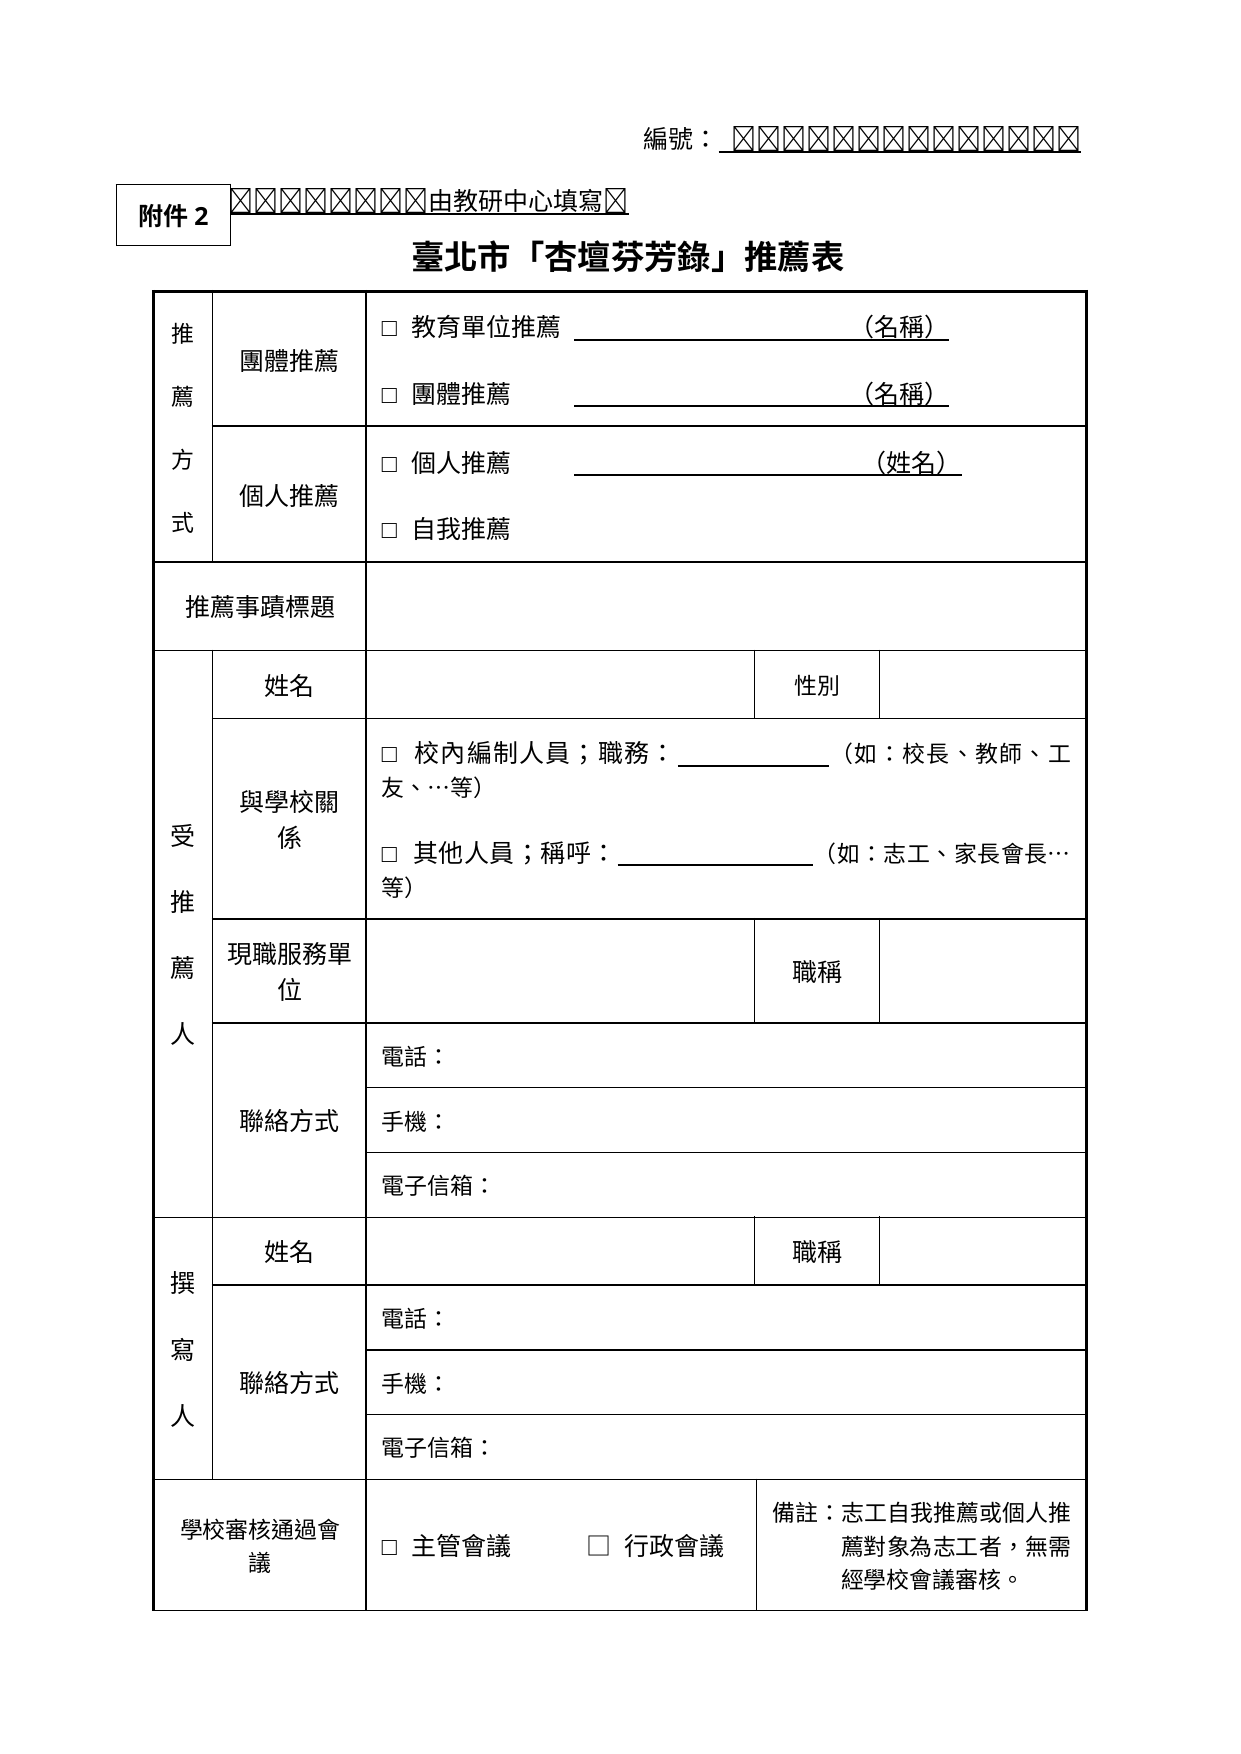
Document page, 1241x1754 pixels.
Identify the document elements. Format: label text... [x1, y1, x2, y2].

table_cell □ 校內編制人員；職務： （如：校長、教師、工友、…等） □ 其他人員；稱呼： （如：志工、家長會長…等） [367, 719, 1085, 918]
table_cell 性別 [755, 651, 879, 717]
text 臺北市「杏壇芬芳錄」推薦表 [117, 185, 230, 245]
text 附件2 [132, 196, 215, 233]
table_cell 電話： [367, 1024, 1085, 1087]
table_cell 電話： [367, 1286, 1085, 1349]
table_cell 與學校關係 [213, 719, 365, 918]
table_cell [880, 1218, 1085, 1284]
table_cell 手機： [367, 1351, 1085, 1414]
table_cell [367, 651, 754, 717]
table_cell 姓名 [213, 1218, 365, 1284]
table_cell 備註：志工自我推薦或個人推薦對象為志工者，無需經學校會議審核。 [757, 1480, 1085, 1610]
table_cell 推薦事蹟標題 [155, 563, 365, 649]
table_cell □ 個人推薦 （姓名） □ 自我推薦 [367, 427, 1085, 561]
table_cell [367, 563, 1085, 649]
table_cell 職稱 [755, 920, 879, 1022]
table_cell [367, 1218, 754, 1284]
text 編號： 由教研中心填寫 [153, 96, 1087, 221]
table_cell [880, 651, 1085, 717]
table_header 團體推薦 [213, 293, 365, 425]
table_cell 學校審核通過會議 [155, 1480, 365, 1610]
table_cell 撰 寫 人 [155, 1218, 212, 1478]
table_cell [367, 920, 754, 1022]
table_cell □ 主管會議 □ 行政會議 [367, 1480, 756, 1610]
table_cell 聯絡方式 [213, 1286, 365, 1478]
text 臺北市「杏壇芬芳錄」推薦表 [153, 231, 1102, 279]
table_cell [880, 920, 1085, 1022]
table_cell 受 推 薦 人 [155, 651, 212, 1216]
table_cell 聯絡方式 [213, 1024, 365, 1216]
table_cell 電子信箱： [367, 1153, 1085, 1216]
table_cell 電子信箱： [367, 1415, 1085, 1478]
table_cell 手機： [367, 1088, 1085, 1152]
table_header 推 薦 方 式 [155, 293, 212, 561]
table_cell 個人推薦 [213, 427, 365, 561]
table_cell 姓名 [213, 651, 365, 717]
table_cell 現職服務單位 [213, 920, 365, 1022]
table_cell 職稱 [755, 1218, 879, 1284]
table_header □ 教育單位推薦 （名稱） □ 團體推薦 （名稱） [367, 293, 1085, 425]
